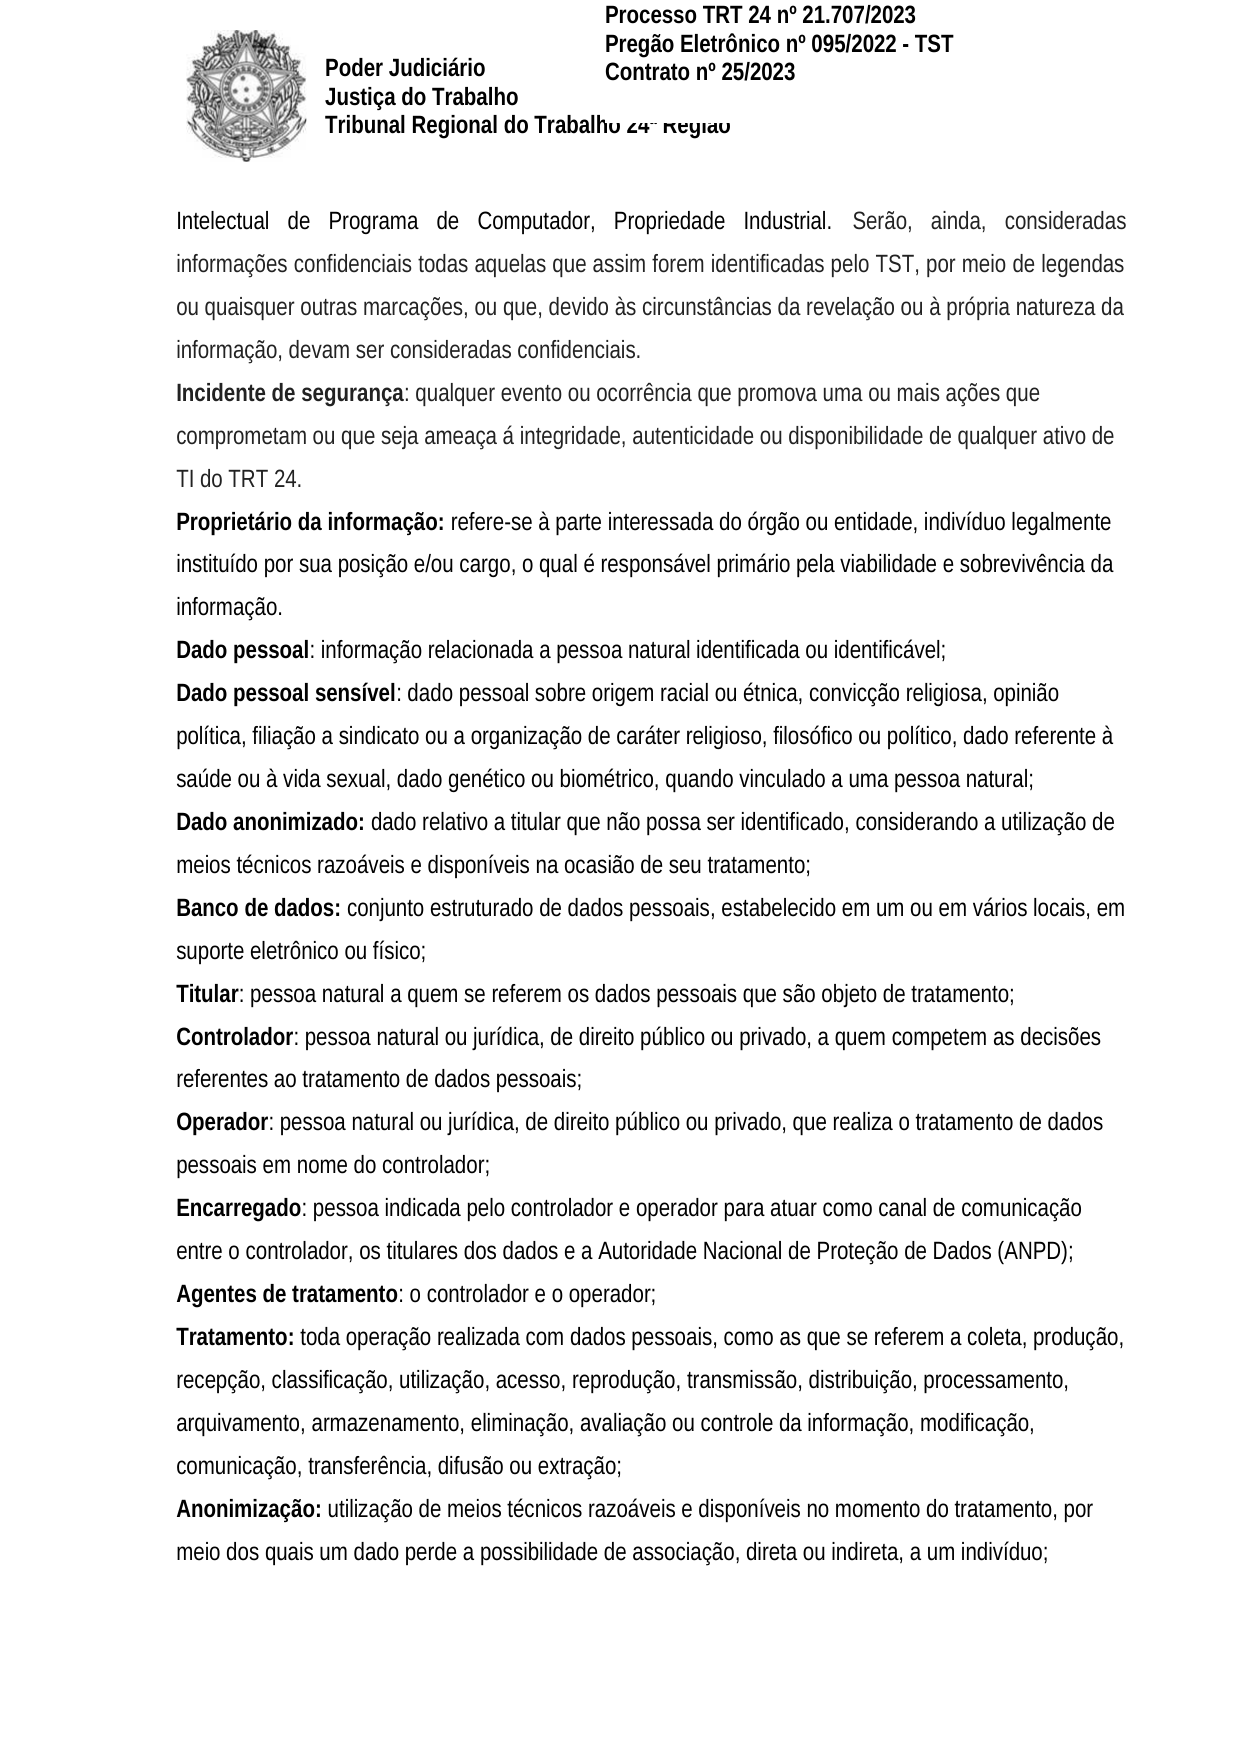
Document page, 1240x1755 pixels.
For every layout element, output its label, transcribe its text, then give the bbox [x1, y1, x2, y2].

text Banco de dados: conjunto estruturado de dados pessoais, estabelecido em um ou em vários locais, em suporte eletrônico ou físico; [176, 893, 1127, 964]
text Operador: pessoa natural ou jurídica, de direito público ou privado, que realiza o tratamento de dados pessoais em nome do controlador; [176, 1107, 1127, 1179]
text Anonimização: utilização de meios técnicos razoáveis e disponíveis no momento do tratamento, por meio dos quais um dado perde a possibilidade de associação, direta ou indireta, a um indivíduo; [176, 1493, 1127, 1565]
text Dado pessoal sensível: dado pessoal sobre origem racial ou étnica, convicção religiosa, opinião política, filiação a sindicato ou a organização de caráter religioso, filosófico ou político, dado referente à saúde ou à vida sexual, dado genético ou biométrico, quando vinculado a uma pessoa natural; [176, 678, 1127, 793]
text Agentes de tratamento: o controlador e o operador; [176, 1279, 1127, 1308]
text Intelectual de Programa de Computador, Propriedade Industrial. Serão, ainda, consideradas informações confidenciais todas aquelas que assim forem identificadas pelo TST, por meio de legendas ou quaisquer outras marcações, ou que, devido às circunstâncias da revelação ou à própria natureza da informação, devam ser consideradas confidenciais. [176, 206, 1127, 363]
text Incidente de segurança: qualquer evento ou ocorrência que promova uma ou mais ações que comprometam ou que seja ameaça á integridade, autenticidade ou disponibilidade de qualquer ativo de TI do TRT 24. [176, 378, 1127, 492]
text Tratamento: toda operação realizada com dados pessoais, como as que se referem a coleta, produção, recepção, classificação, utilização, acesso, reprodução, transmissão, distribuição, processamento, arquivamento, armazenamento, eliminação, avaliação ou controle da informação, modificação, comunicação, transferência, difusão ou extração; [176, 1322, 1127, 1479]
text Dado pessoal: informação relacionada a pessoa natural identificada ou identificável; [176, 635, 1127, 664]
text Dado anonimizado: dado relativo a titular que não possa ser identificado, considerando a utilização de meios técnicos razoáveis e disponíveis na ocasião de seu tratamento; [176, 807, 1127, 878]
text Controlador: pessoa natural ou jurídica, de direito público ou privado, a quem competem as decisões referentes ao tratamento de dados pessoais; [176, 1021, 1127, 1093]
text Proprietário da informação: refere-se à parte interessada do órgão ou entidade, indivíduo legalmente instituído por sua posição e/ou cargo, o qual é responsável primário pela viabilidade e sobrevivência da informação. [176, 506, 1127, 621]
text Encarregado: pessoa indicada pelo controlador e operador para atuar como canal de comunicação entre o controlador, os titulares dos dados e a Autoridade Nacional de Proteção de Dados (ANPD); [176, 1193, 1127, 1265]
text Titular: pessoa natural a quem se referem os dados pessoais que são objeto de tratamento; [176, 978, 1127, 1007]
